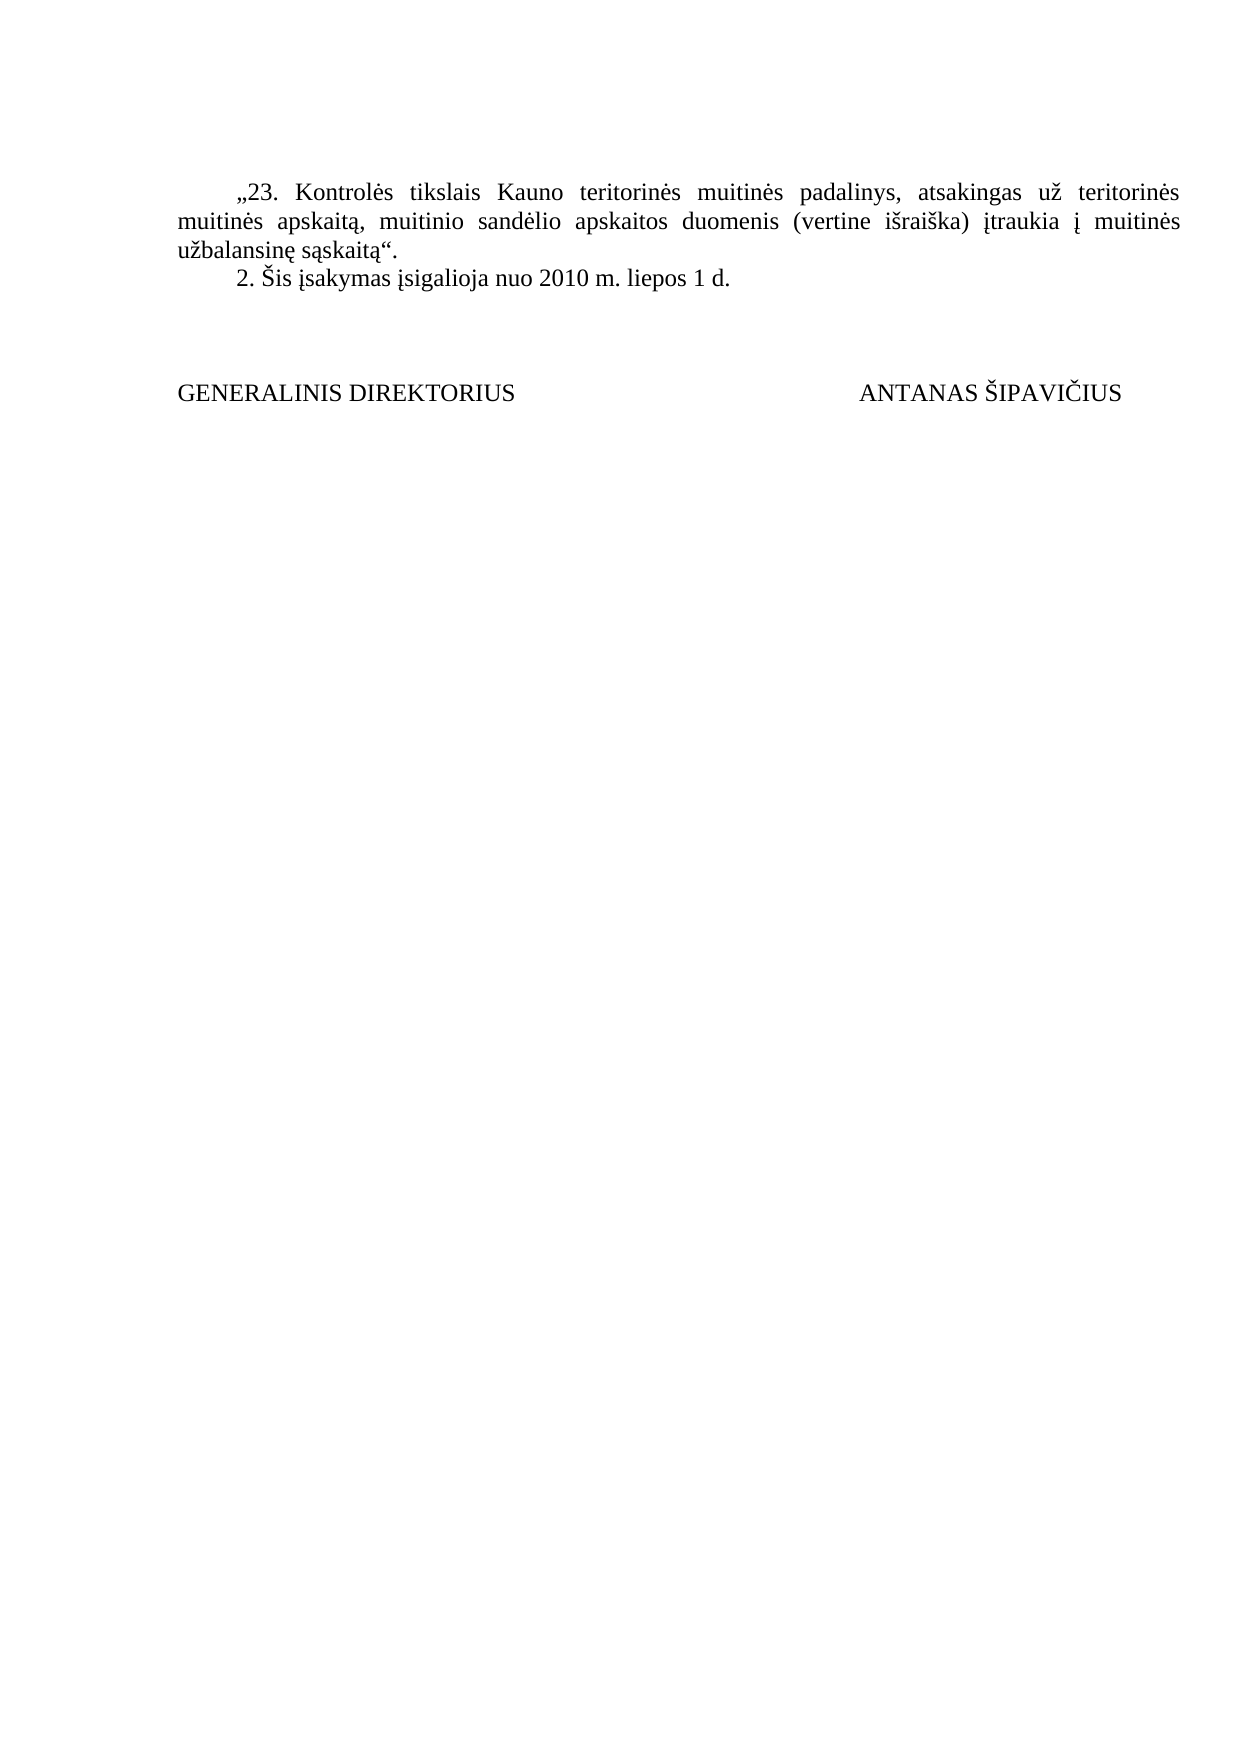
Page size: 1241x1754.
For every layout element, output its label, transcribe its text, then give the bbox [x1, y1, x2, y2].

text Generalinis direktorius Antanas Šipavičius [177, 378, 1181, 407]
text 2. Šis įsakymas įsigalioja nuo 2010 m. liepos 1 d. [177, 263, 1181, 292]
text „23. Kontrolės tikslais Kauno teritorinės muitinės padalinys, atsakingas už teritorinės muitinės apskaitą, muitinio sandėlio apskaitos duomenis (vertine išraiška) įtraukia į muitinės užbalansinę sąskaitą“. [177, 177, 1181, 263]
